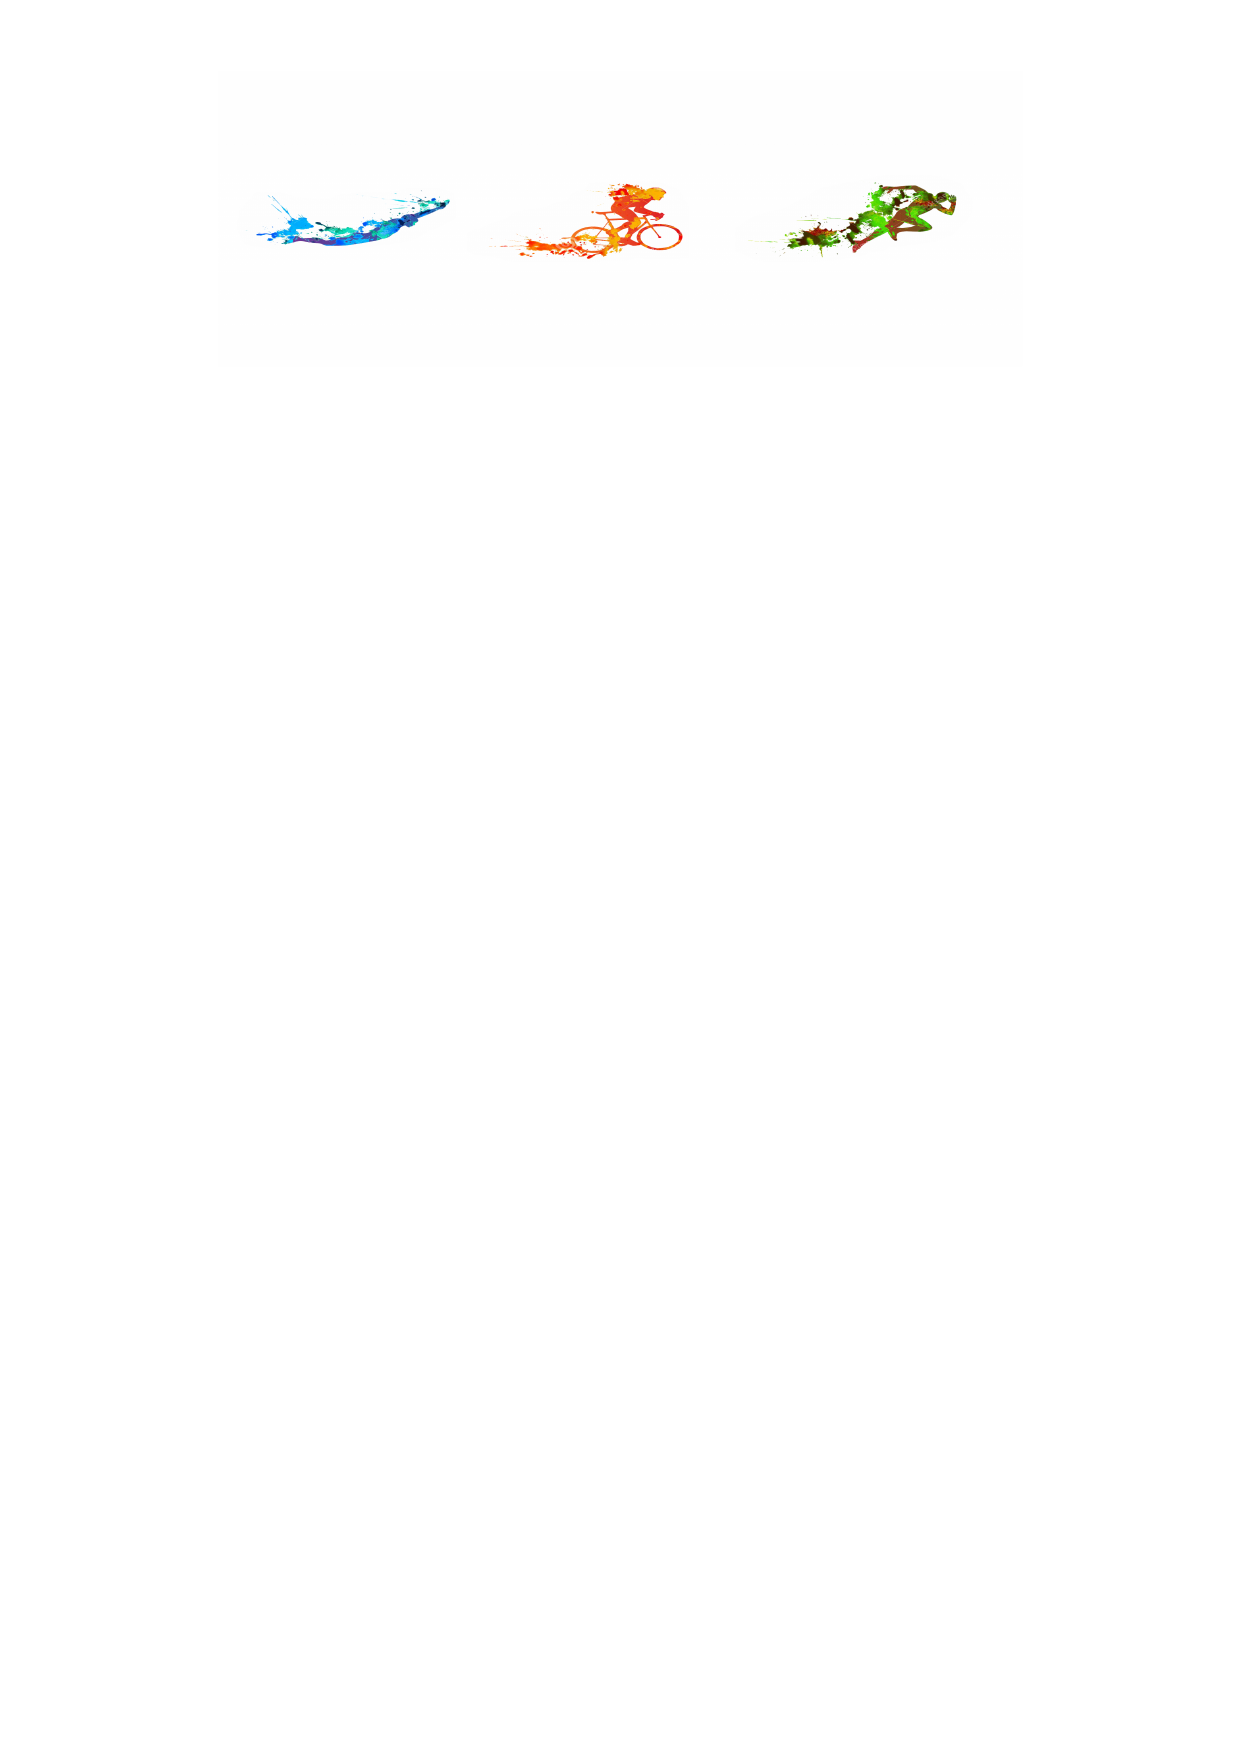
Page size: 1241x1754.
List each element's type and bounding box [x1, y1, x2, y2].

picture [217, 71, 1023, 367]
